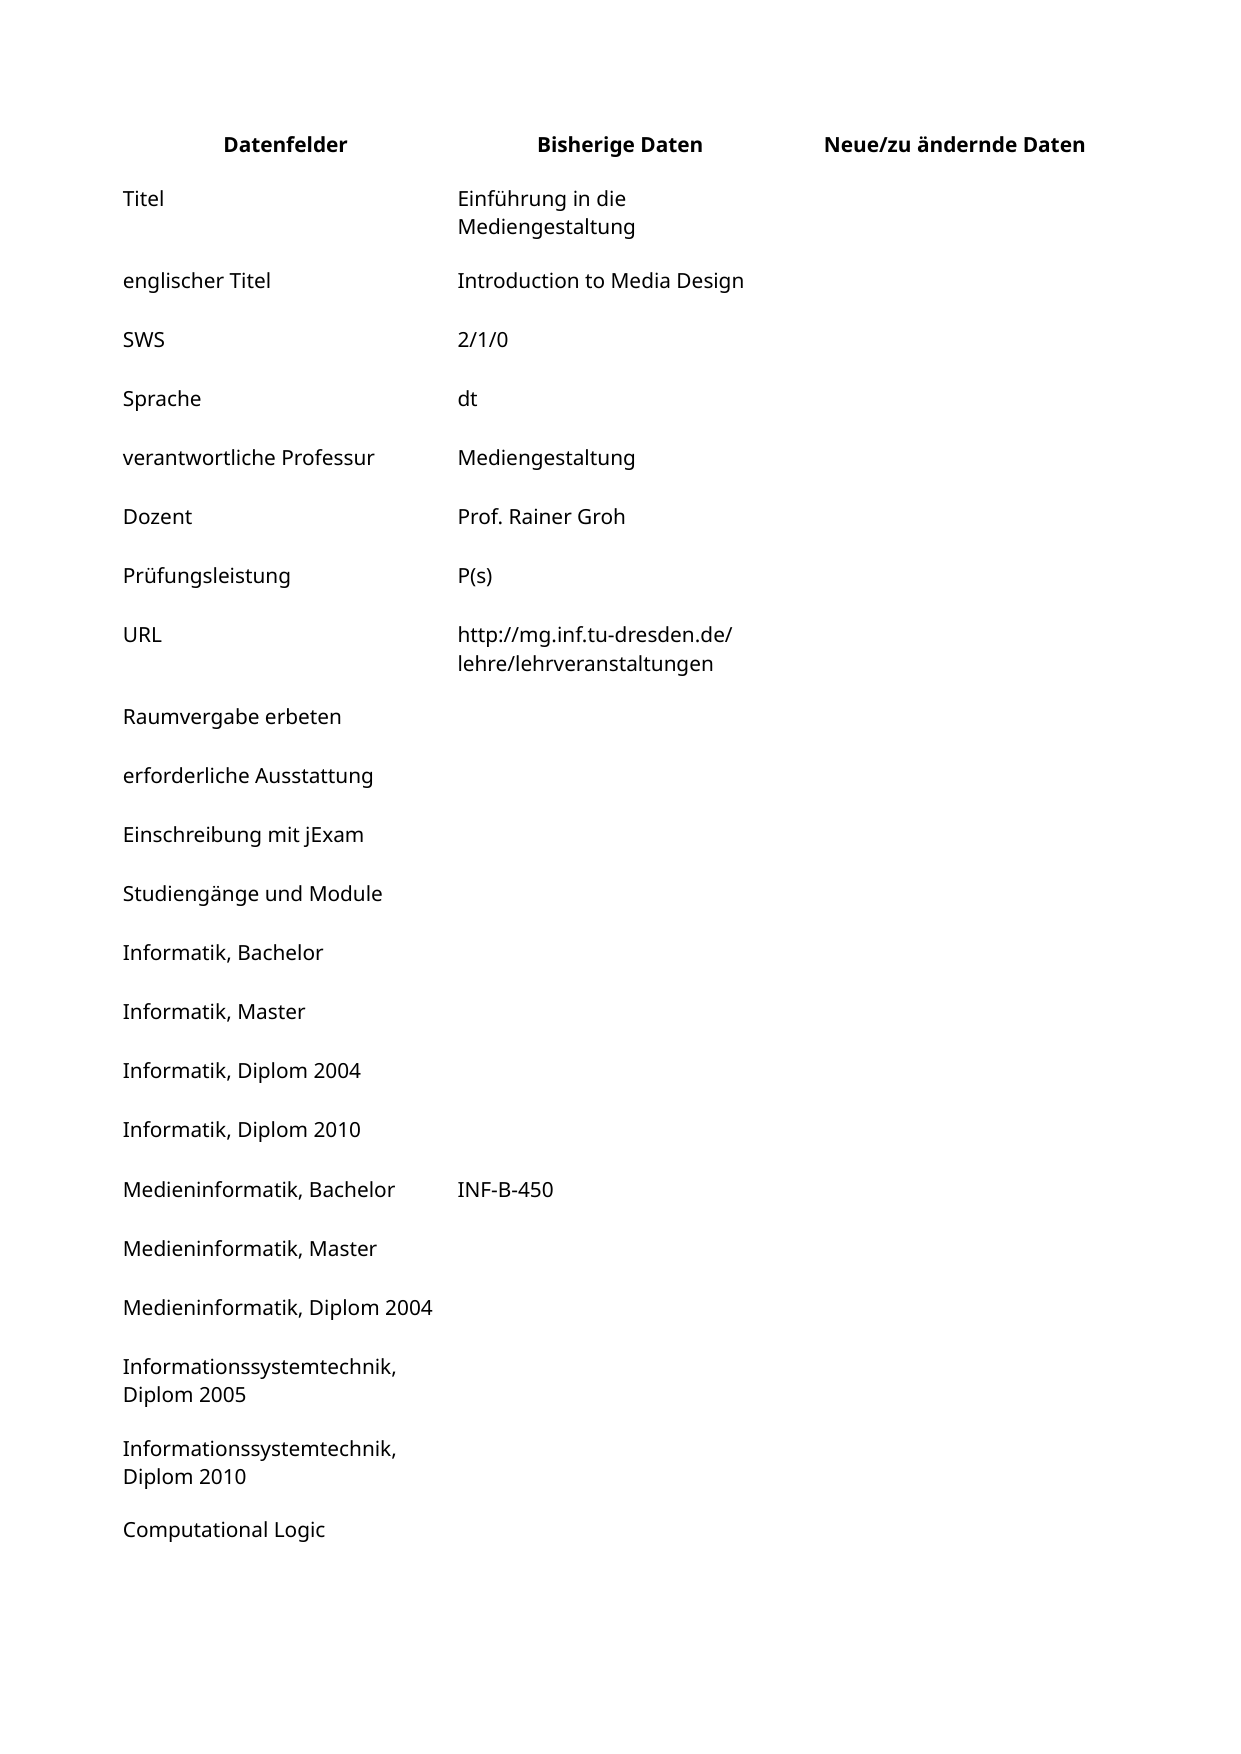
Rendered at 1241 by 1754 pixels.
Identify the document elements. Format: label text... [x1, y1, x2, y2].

table_cell [788, 1044, 1122, 1103]
table_cell Informatik, Master [118, 985, 453, 1044]
table_cell [788, 1503, 1122, 1562]
table_cell [788, 608, 1122, 690]
table_cell http://mg.inf.tu-dresden.de/lehre/lehrveranstaltungen [453, 608, 787, 690]
table_cell Medieninformatik, Diplom 2004 [118, 1280, 453, 1339]
table_cell P(s) [453, 549, 787, 608]
table_cell Einführung in die Mediengestaltung [453, 172, 787, 253]
table_cell Raumvergabe erbeten [118, 690, 453, 749]
table_cell [788, 549, 1122, 608]
table_cell SWS [118, 313, 453, 372]
table_cell [453, 985, 787, 1044]
table_cell [453, 867, 787, 926]
table_cell Informationssystemtechnik, Diplom 2010 [118, 1421, 453, 1503]
table_cell erforderliche Ausstattung [118, 749, 453, 808]
table_cell [788, 867, 1122, 926]
table_cell [788, 985, 1122, 1044]
table_cell [788, 490, 1122, 549]
table_cell Prof. Rainer Groh [453, 490, 787, 549]
table_cell [788, 808, 1122, 867]
table_cell [453, 926, 787, 985]
table_cell [788, 431, 1122, 490]
table_cell [788, 172, 1122, 253]
table_cell verantwortliche Professur [118, 431, 453, 490]
table_cell Studiengänge und Module [118, 867, 453, 926]
table_cell Computational Logic [118, 1503, 453, 1562]
table_cell [453, 749, 787, 808]
table_cell Titel [118, 172, 453, 253]
table_cell [788, 690, 1122, 749]
table_cell [453, 1103, 787, 1162]
table_cell [788, 1339, 1122, 1421]
table_cell dt [453, 372, 787, 431]
table_cell [788, 313, 1122, 372]
table_cell [453, 808, 787, 867]
table_cell Informatik, Bachelor [118, 926, 453, 985]
table_cell Dozent [118, 490, 453, 549]
table_cell 2/1/0 [453, 313, 787, 372]
table_header Bisherige Daten [453, 118, 787, 172]
table_cell [788, 926, 1122, 985]
table_cell Medieninformatik, Bachelor [118, 1162, 453, 1221]
table_cell [788, 254, 1122, 312]
table_cell [788, 1162, 1122, 1221]
table_cell [788, 1221, 1122, 1280]
table_cell Einschreibung mit jExam [118, 808, 453, 867]
table_cell Medieninformatik, Master [118, 1221, 453, 1280]
table_cell [453, 1421, 787, 1503]
table_cell [788, 372, 1122, 431]
table_cell Introduction to Media Design [453, 254, 787, 312]
table_cell Informatik, Diplom 2004 [118, 1044, 453, 1103]
table_cell [453, 1044, 787, 1103]
table_cell [788, 1103, 1122, 1162]
table_cell englischer Titel [118, 254, 453, 312]
table_cell Sprache [118, 372, 453, 431]
table_cell Prüfungsleistung [118, 549, 453, 608]
table_cell Informationssystemtechnik, Diplom 2005 [118, 1339, 453, 1421]
table_cell [453, 1503, 787, 1562]
table_cell [788, 749, 1122, 808]
table_header Neue/zu ändernde Daten [788, 118, 1122, 172]
table_cell INF-B-450 [453, 1162, 787, 1221]
table_cell [453, 1339, 787, 1421]
table_cell [453, 1280, 787, 1339]
table_cell Mediengestaltung [453, 431, 787, 490]
table_cell [788, 1421, 1122, 1503]
table_header Datenfelder [118, 118, 453, 172]
table_cell URL [118, 608, 453, 690]
table_cell [453, 1221, 787, 1280]
table_cell [788, 1280, 1122, 1339]
table_cell Informatik, Diplom 2010 [118, 1103, 453, 1162]
table_cell [453, 690, 787, 749]
